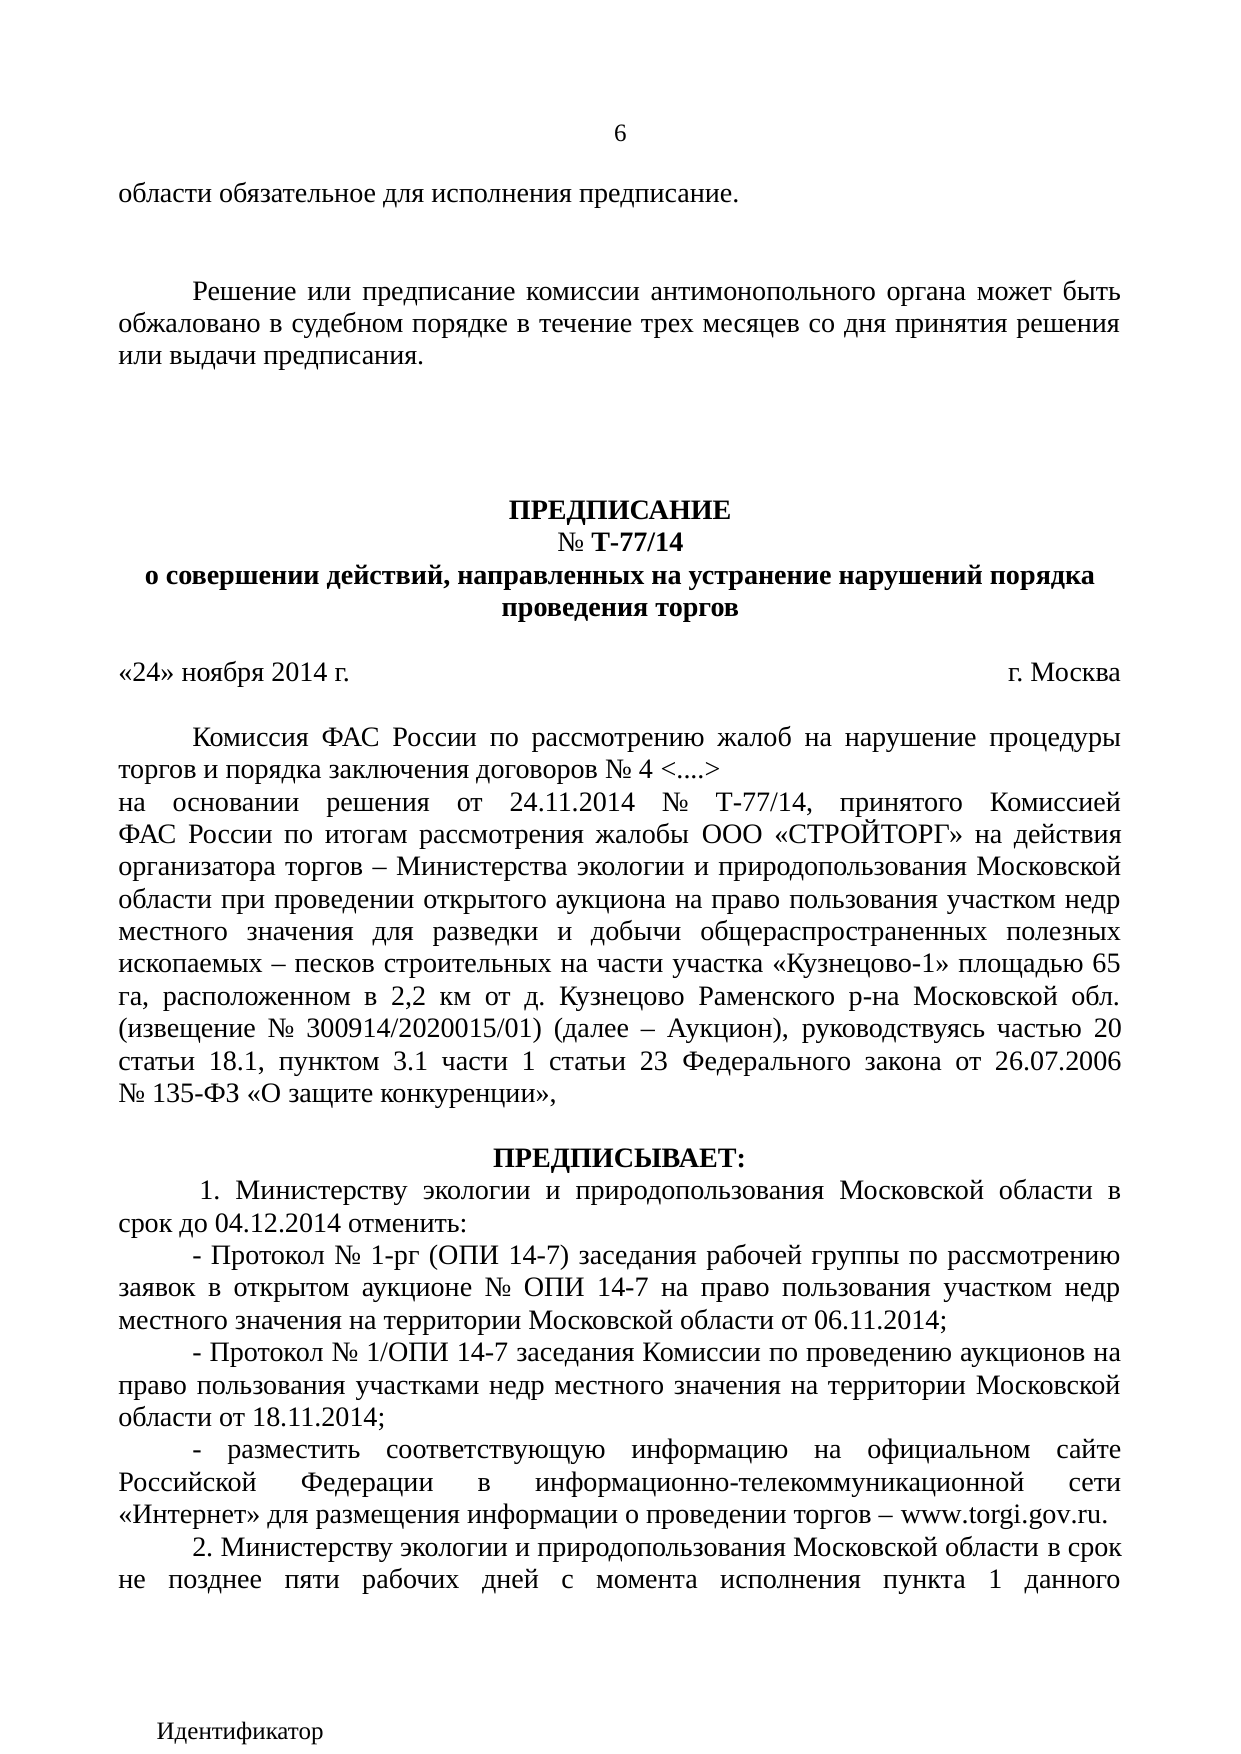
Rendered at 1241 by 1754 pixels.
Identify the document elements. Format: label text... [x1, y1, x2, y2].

text о совершении действий, направленных на устранение нарушений порядка проведения торгов [118, 558, 1122, 623]
text Комиссия ФАС России по рассмотрению жалоб на нарушение процедуры торгов и порядка заключения договоров № 4 <....> [118, 720, 1122, 784]
text ПРЕДПИСЫВАЕТ: [117, 1141, 1122, 1173]
text - разместить соответствующую информацию на официальном сайте Российской Федерации в информационно-телекоммуникационной сети «Интернет» для размещения информации о проведении торгов – www.torgi.gov.ru. [118, 1432, 1122, 1530]
text на основании решения от 24.11.2014 № Т-77/14, принятого Комиссией ФАС России по итогам рассмотрения жалобы ООО «СТРОЙТОРГ» на действия организатора торгов – Министерства экологии и природопользования Московской области при проведении открытого аукциона на право пользования участком недр местного значения для разведки и добычи общераспространенных полезных ископаемых – песков строительных на части участка «Кузнецово-1» площадью 65 га, расположенном в 2,2 км от д. Кузнецово Раменского р-на Московской обл. (извещение № 300914/2020015/01) (далее – Аукцион), руководствуясь частью 20 статьи 18.1, пунктом 3.1 части 1 статьи 23 Федерального закона от 26.07.2006 № 135-ФЗ «О защите конкуренции», [118, 784, 1122, 1108]
text Решение или предписание комиссии антимонопольного органа может быть обжаловано в судебном порядке в течение трех месяцев со дня принятия решения или выдачи предписания. [118, 273, 1122, 371]
text 2. Министерству экологии и природопользования Московской области в срок не позднее пяти рабочих дней с момента исполнения пункта 1 данного [118, 1530, 1122, 1594]
text «24» ноября 2014 г. г. Москва [118, 655, 1122, 687]
text - Протокол № 1/ОПИ 14-7 заседания Комиссии по проведению аукционов на право пользования участками недр местного значения на территории Московской области от 18.11.2014; [118, 1335, 1122, 1432]
text ПРЕДПИСАНИЕ [118, 493, 1122, 525]
text 1. Министерству экологии и природопользования Московской области в срок до 04.12.2014 отменить: [118, 1173, 1122, 1238]
text - Протокол № 1-рг (ОПИ 14-7) заседания рабочей группы по рассмотрению заявок в открытом аукционе № ОПИ 14-7 на право пользования участком недр местного значения на территории Московской области от 06.11.2014; [118, 1238, 1122, 1335]
text № Т-77/14 [118, 525, 1122, 558]
text области обязательное для исполнения предписание. [118, 176, 1122, 209]
